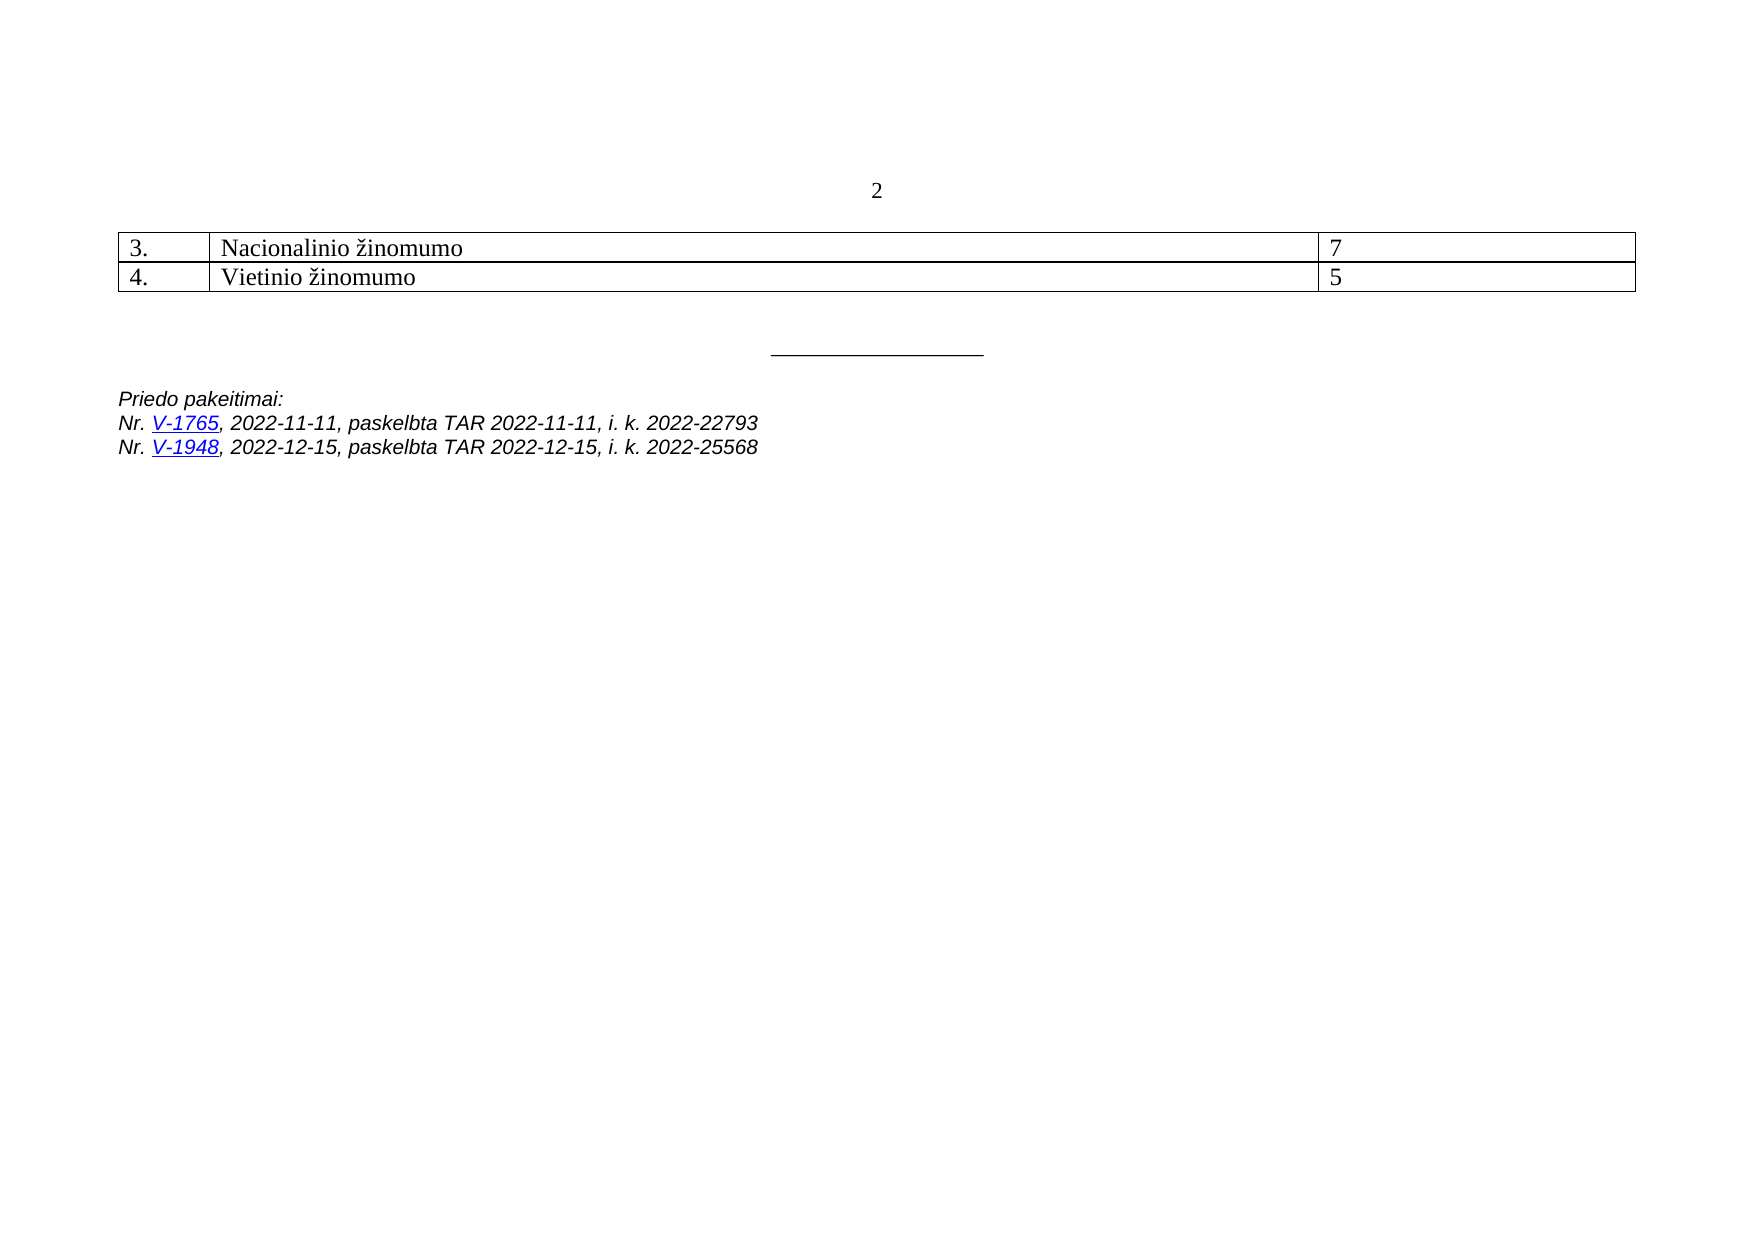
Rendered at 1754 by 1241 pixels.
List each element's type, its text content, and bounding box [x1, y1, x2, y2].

text _________________ [118, 321, 1636, 358]
table_cell 5 [1319, 263, 1635, 291]
text Nr. V-1765, 2022-11-11, paskelbta TAR 2022-11-11, i. k. 2022-22793 [118, 411, 1636, 435]
table_cell Nacionalinio žinomumo [210, 233, 1318, 261]
text Priedo pakeitimai: [118, 387, 1636, 411]
table_cell 7 [1319, 233, 1635, 261]
table_cell 3. [119, 233, 209, 261]
text Nr. V-1948, 2022-12-15, paskelbta TAR 2022-12-15, i. k. 2022-25568 [118, 435, 1636, 459]
table_cell 4. [119, 263, 209, 291]
table_cell Vietinio žinomumo [210, 263, 1318, 291]
